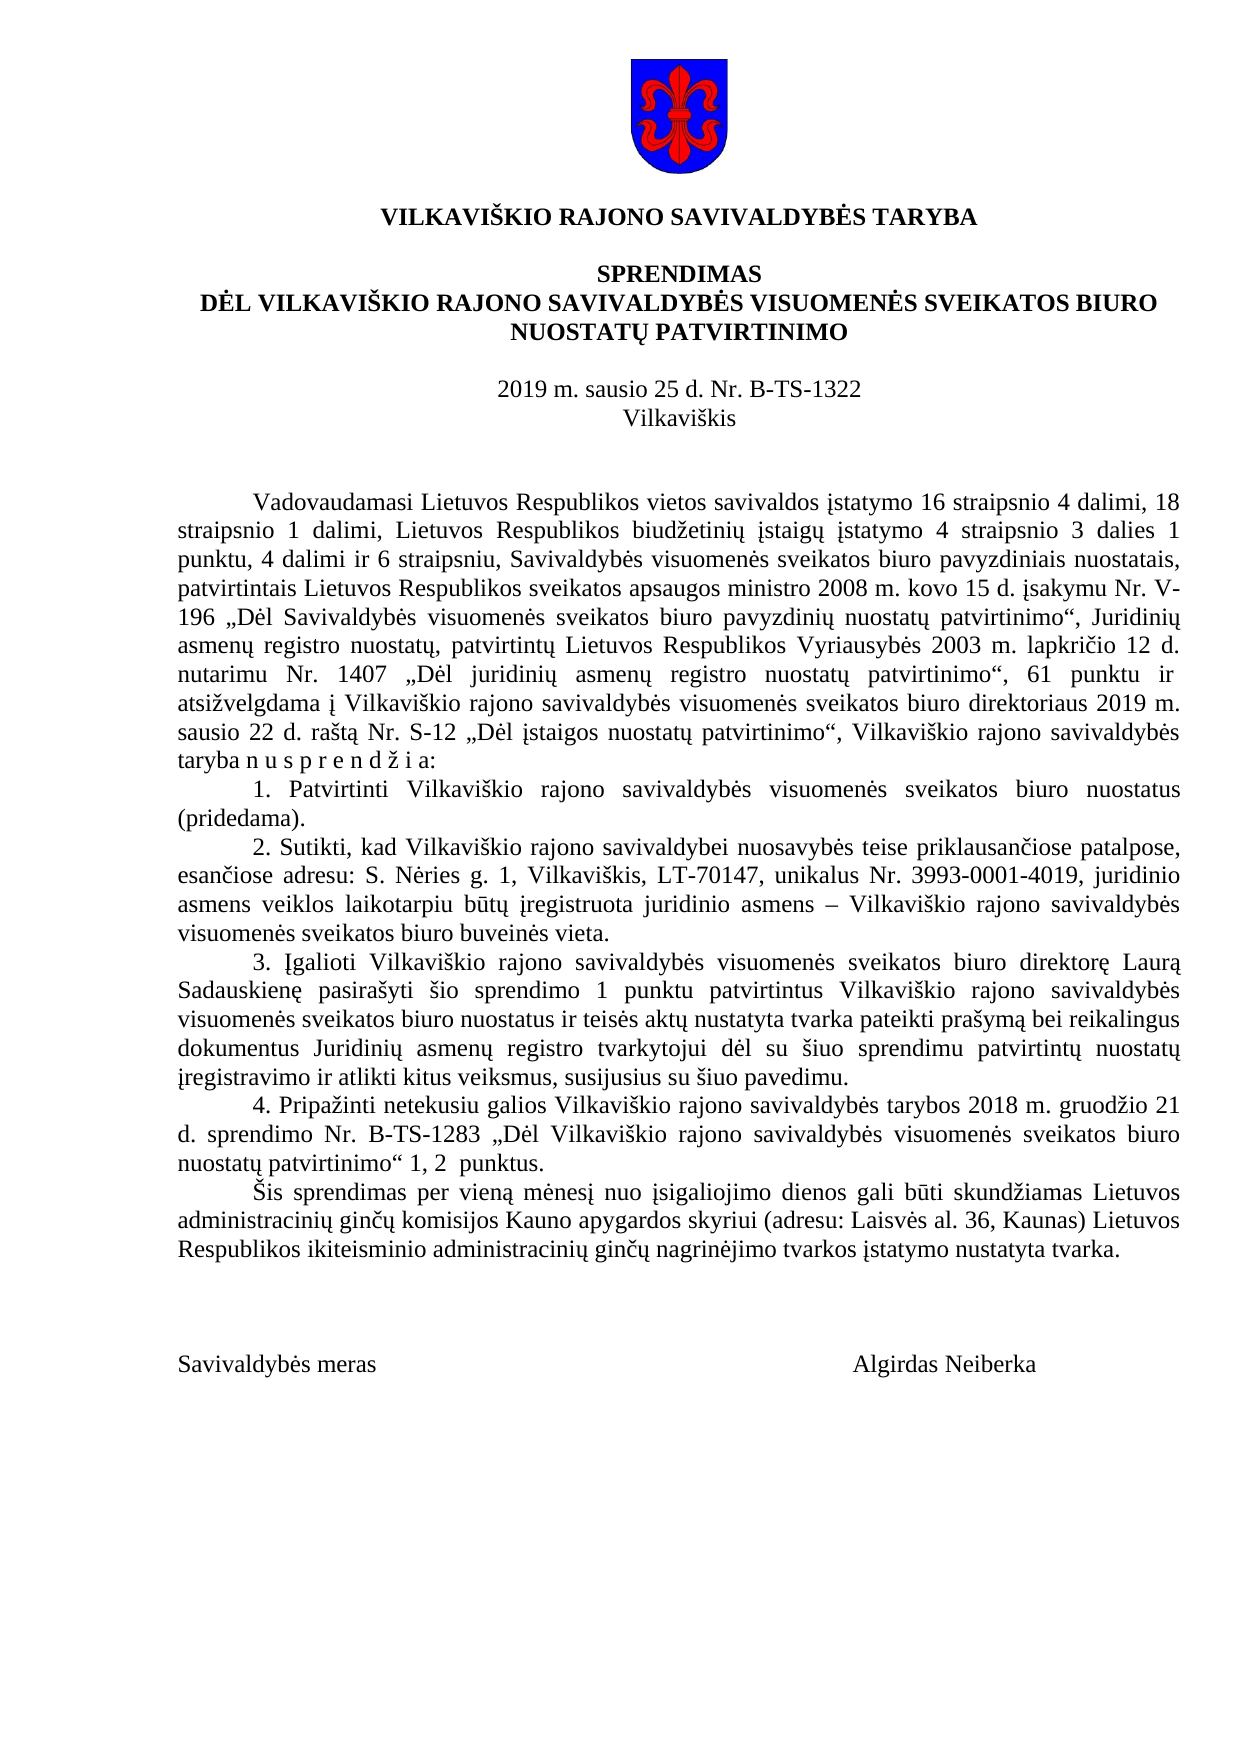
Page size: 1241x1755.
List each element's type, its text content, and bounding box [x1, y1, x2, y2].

text DĖL VILKAVIŠKIO RAJONO SAVIVALDYBĖS VISUOMENĖS SVEIKATOS BIURO NUOSTATŲ PATVIRTINIMO [177, 288, 1181, 345]
subtitle VILKAVIŠKIO RAJONO SAVIVALDYBĖS TARYBA [177, 202, 1181, 230]
text 3. Įgalioti Vilkaviškio rajono savivaldybės visuomenės sveikatos biuro direktorę Laurą Sadauskienę pasirašyti šio sprendimo 1 punktu patvirtintus Vilkaviškio rajono savivaldybės visuomenės sveikatos biuro nuostatus ir teisės aktų nustatyta tvarka pateikti prašymą bei reikalingus dokumentus Juridinių asmenų registro tvarkytojui dėl su šiuo sprendimu patvirtintų nuostatų įregistravimo ir atlikti kitus veiksmus, susijusius su šiuo pavedimu. [177, 947, 1181, 1091]
text 2019 m. sausio 25 d. Nr. B-TS-1322 [177, 374, 1181, 403]
text 2. Sutikti, kad Vilkaviškio rajono savivaldybei nuosavybės teise priklausančiose patalpose, esančiose adresu: S. Nėries g. 1, Vilkaviškis, LT-70147, unikalus Nr. 3993-0001-4019, juridinio asmens veiklos laikotarpiu būtų įregistruota juridinio asmens – Vilkaviškio rajono savivaldybės visuomenės sveikatos biuro buveinės vieta. [177, 832, 1181, 947]
text 1. Patvirtinti Vilkaviškio rajono savivaldybės visuomenės sveikatos biuro nuostatus (pridedama). [177, 774, 1181, 832]
text SPRENDIMAS [177, 259, 1181, 288]
text Savivaldybės meras Algirdas Neiberka [177, 1349, 1181, 1378]
text Šis sprendimas per vieną mėnesį nuo įsigaliojimo dienos gali būti skundžiamas Lietuvos administracinių ginčų komisijos Kauno apygardos skyriui (adresu: Laisvės al. 36, Kaunas) Lietuvos Respublikos ikiteisminio administracinių ginčų nagrinėjimo tvarkos įstatymo nustatyta tvarka. [177, 1177, 1181, 1263]
text 4. Pripažinti netekusiu galios Vilkaviškio rajono savivaldybės tarybos 2018 m. gruodžio 21 d. sprendimo Nr. B-TS-1283 „Dėl Vilkaviškio rajono savivaldybės visuomenės sveikatos biuro nuostatų patvirtinimo“ 1, 2 punktus. [177, 1091, 1181, 1177]
text Vadovaudamasi Lietuvos Respublikos vietos savivaldos įstatymo 16 straipsnio 4 dalimi, 18 straipsnio 1 dalimi, Lietuvos Respublikos biudžetinių įstaigų įstatymo 4 straipsnio 3 dalies 1 punktu, 4 dalimi ir 6 straipsniu, Savivaldybės visuomenės sveikatos biuro pavyzdiniais nuostatais, patvirtintais Lietuvos Respublikos sveikatos apsaugos ministro 2008 m. kovo 15 d. įsakymu Nr. V-196 „Dėl Savivaldybės visuomenės sveikatos biuro pavyzdinių nuostatų patvirtinimo“, Juridinių asmenų registro nuostatų, patvirtintų Lietuvos Respublikos Vyriausybės 2003 m. lapkričio 12 d. nutarimu Nr. 1407 „Dėl juridinių asmenų registro nuostatų patvirtinimo“, 61 punktu ir atsižvelgdama į Vilkaviškio rajono savivaldybės visuomenės sveikatos biuro direktoriaus 2019 m. sausio 22 d. raštą Nr. S-12 „Dėl įstaigos nuostatų patvirtinimo“, Vilkaviškio rajono savivaldybės taryba n u s p r e n d ž i a: [177, 487, 1181, 774]
text Vilkaviškis [177, 403, 1181, 432]
